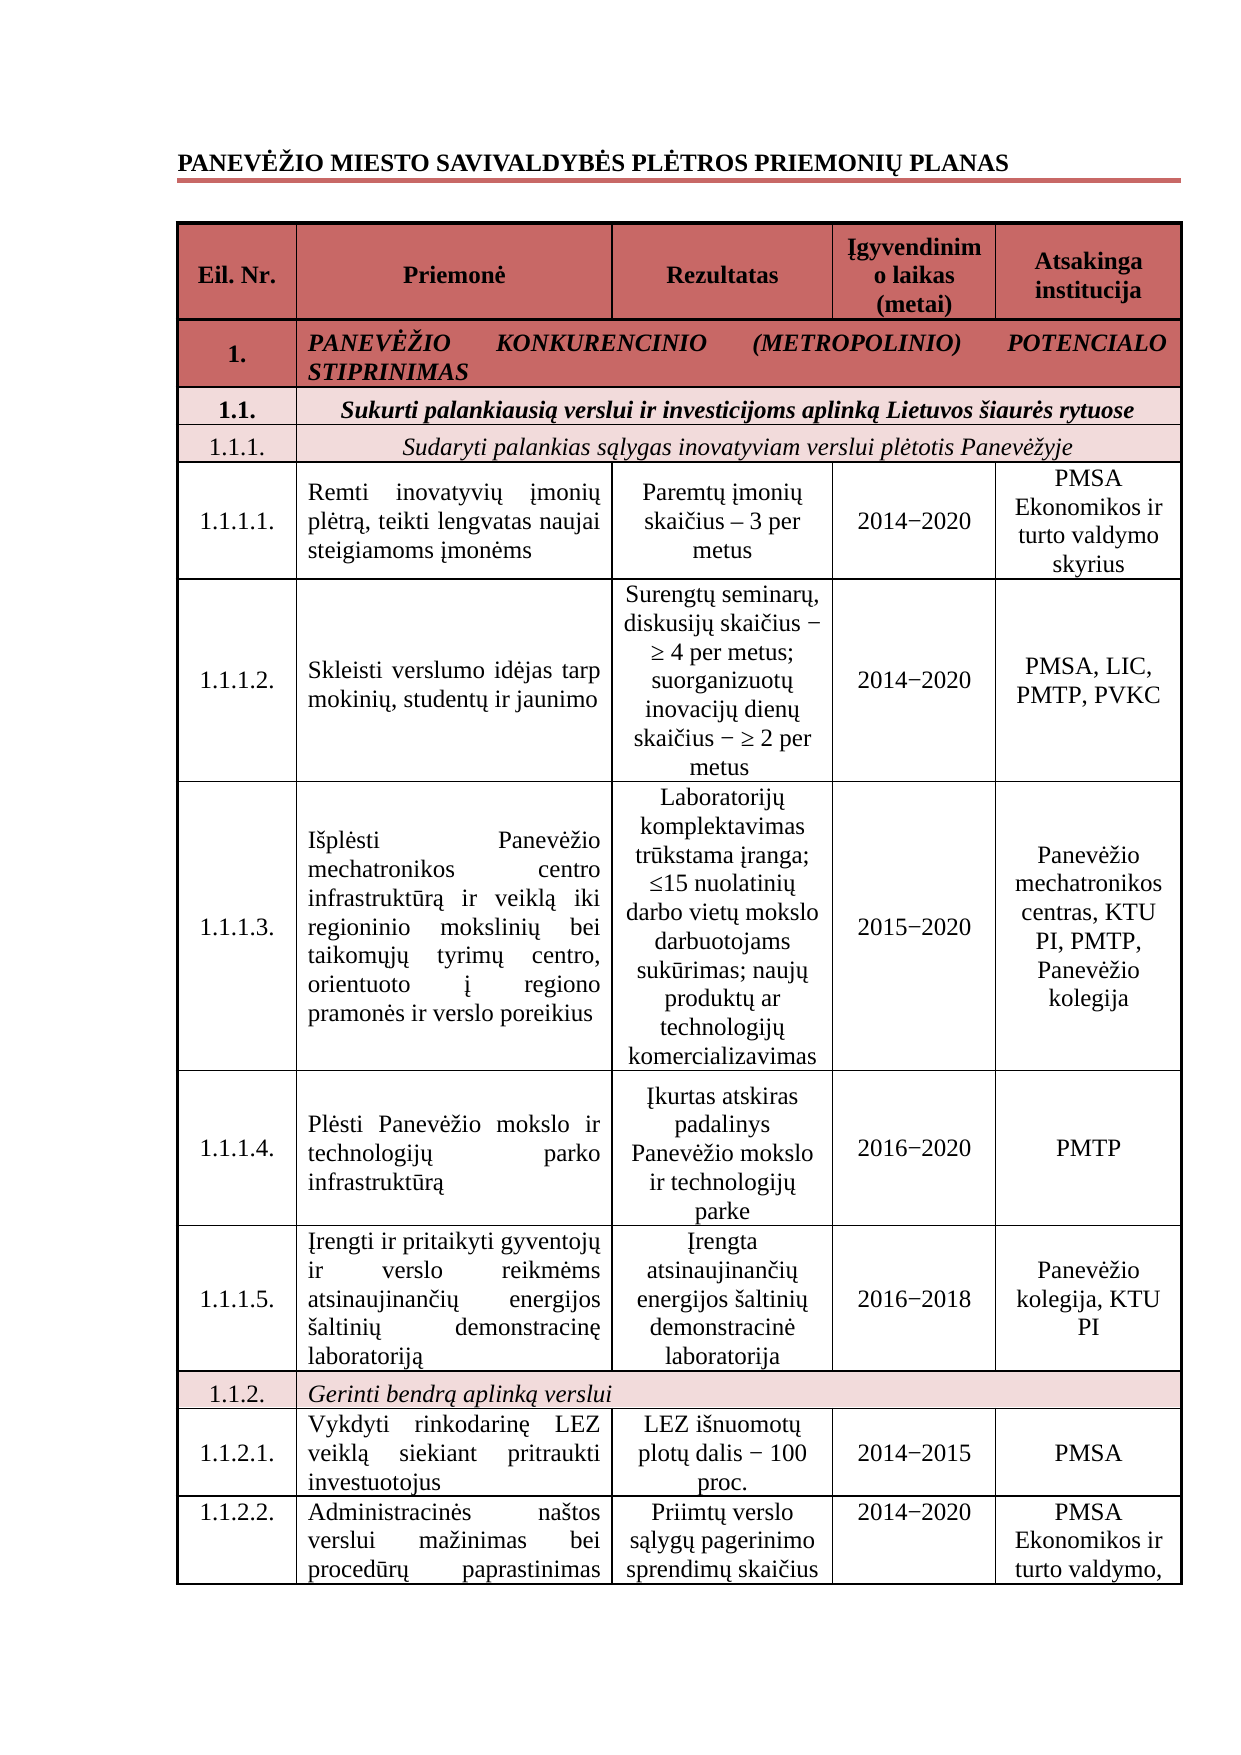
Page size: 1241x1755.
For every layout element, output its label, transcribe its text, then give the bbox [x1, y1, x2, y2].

table_cell PMTP [996, 1071, 1180, 1224]
table_cell 2014−2020 [833, 463, 995, 578]
table_cell Administracinės naštos verslui mažinimas bei procedūrų paprastinimas [297, 1497, 611, 1583]
table_cell 2015−2020 [833, 782, 995, 1070]
table_cell PMSA Ekonomikos ir turto valdymo, [996, 1497, 1180, 1583]
table_cell Plėsti Panevėžio mokslo ir technologijų parko infrastruktūrą [297, 1071, 611, 1224]
table_cell Įkurtas atskiras padalinys Panevėžio mokslo ir technologijų parke [613, 1071, 832, 1224]
table_cell Vykdyti rinkodarinę LEZ veiklą siekiant pritraukti investuotojus [297, 1409, 611, 1495]
table_cell LEZ išnuomotų plotų dalis − 100 proc. [613, 1409, 832, 1495]
table_cell PMSA Ekonomikos ir turto valdymo skyrius [996, 463, 1180, 578]
table_header Eil. Nr. [179, 225, 296, 318]
table_cell Įrengta atsinaujinančių energijos šaltinių demonstracinė laboratorija [613, 1226, 832, 1370]
table_header Rezultatas [613, 225, 832, 318]
table_cell 1.1.2.2. [179, 1497, 296, 1583]
table_cell 2016−2018 [833, 1226, 995, 1370]
table_header Priemonė [297, 225, 611, 318]
table_cell Panevėžio kolegija, KTU PI [996, 1226, 1180, 1370]
table_cell 2014−2020 [833, 1497, 995, 1583]
table_cell 1. [179, 321, 296, 386]
table_cell Skleisti verslumo idėjas tarp mokinių, studentų ir jaunimo [297, 580, 611, 781]
table_cell 1.1.1.2. [179, 580, 296, 781]
table_cell Remti inovatyvių įmonių plėtrą, teikti lengvatas naujai steigiamoms įmonėms [297, 463, 611, 578]
text PANEVĖŽIO MIESTO SAVIVALDYBĖS PLĖTROS PRIEMONIŲ PLANAS [177, 148, 1181, 178]
table_cell 1.1.2. [179, 1372, 296, 1407]
table_cell Išplėsti Panevėžio mechatronikos centro infrastruktūrą ir veiklą iki regioninio mokslinių bei taikomųjų tyrimų centro, orientuoto į regiono pramonės ir verslo poreikius [297, 782, 611, 1070]
table_cell PANEVĖŽIO KONKURENCINIO (METROPOLINIO) POTENCIALO STIPRINIMAS [297, 321, 1180, 386]
table_cell 1.1.1.4. [179, 1071, 296, 1224]
table_cell 1.1.1.5. [179, 1226, 296, 1370]
table_cell 2014−2015 [833, 1409, 995, 1495]
table_header Įgyvendinimo laikas (metai) [833, 225, 995, 318]
table_cell 1.1. [179, 388, 296, 424]
table_cell PMSA, LIC, PMTP, PVKC [996, 580, 1180, 781]
table_cell Panevėžio mechatronikos centras, KTU PI, PMTP, Panevėžio kolegija [996, 782, 1180, 1070]
table_cell PMSA [996, 1409, 1180, 1495]
table_cell 1.1.1.1. [179, 463, 296, 578]
table_cell 1.1.2.1. [179, 1409, 296, 1495]
table_cell 2014−2020 [833, 580, 995, 781]
table_cell Sukurti palankiausią verslui ir investicijoms aplinką Lietuvos šiaurės rytuose [297, 388, 1180, 424]
table_cell 2016−2020 [833, 1071, 995, 1224]
table_cell 1.1.1. [179, 425, 296, 461]
table_cell Laboratorijų komplektavimas trūkstama įranga; ≤15 nuolatinių darbo vietų mokslo darbuotojams sukūrimas; naujų produktų ar technologijų komercializavimas [613, 782, 832, 1070]
table_cell Surengtų seminarų, diskusijų skaičius − ≥ 4 per metus; suorganizuotų inovacijų dienų skaičius − ≥ 2 per metus [613, 580, 832, 781]
table_header Atsakinga institucija [996, 225, 1180, 318]
table_cell Paremtų įmonių skaičius – 3 per metus [613, 463, 832, 578]
table_cell Priimtų verslo sąlygų pagerinimo sprendimų skaičius [613, 1497, 832, 1583]
table_cell Įrengti ir pritaikyti gyventojų ir verslo reikmėms atsinaujinančių energijos šaltinių demonstracinę laboratoriją [297, 1226, 611, 1370]
table_cell 1.1.1.3. [179, 782, 296, 1070]
table_cell Gerinti bendrą aplinką verslui [297, 1372, 1180, 1407]
table_cell Sudaryti palankias sąlygas inovatyviam verslui plėtotis Panevėžyje [297, 425, 1180, 461]
